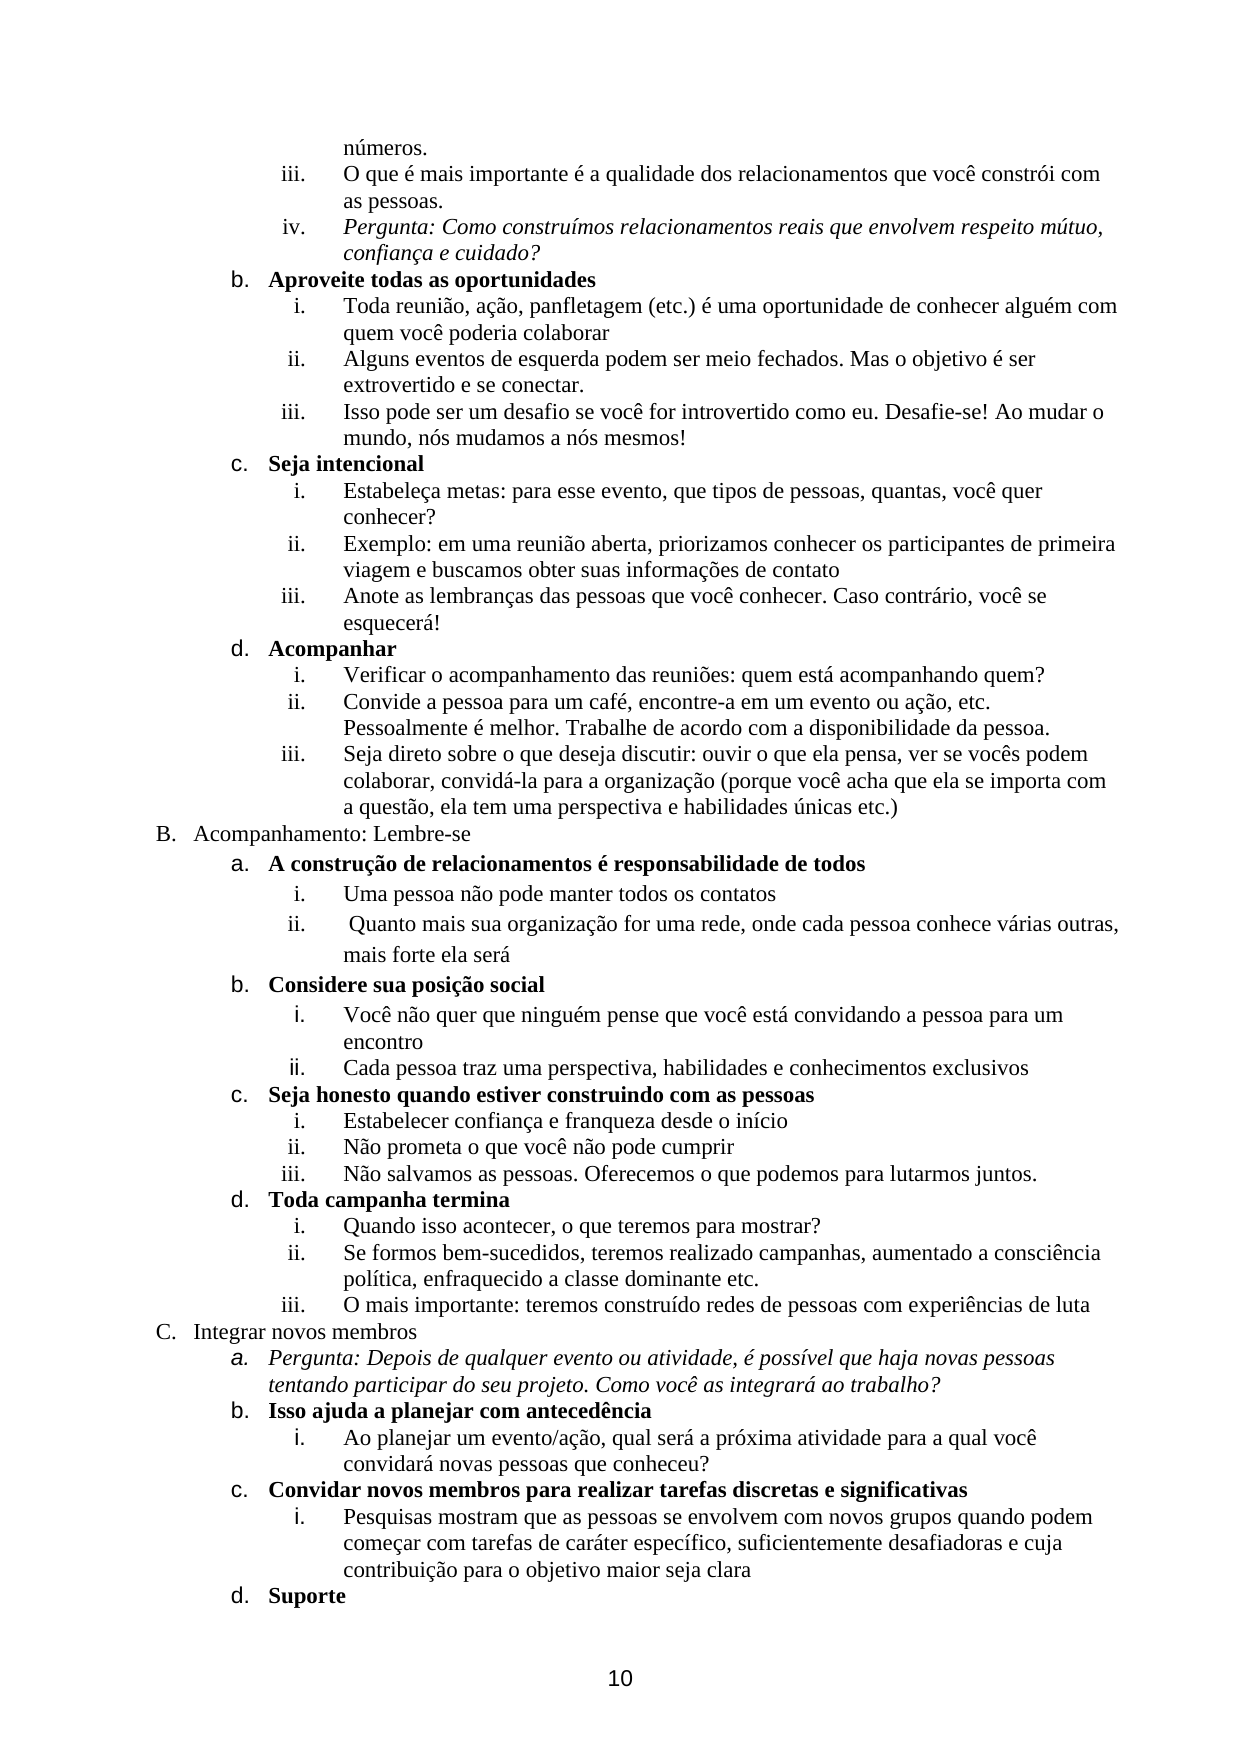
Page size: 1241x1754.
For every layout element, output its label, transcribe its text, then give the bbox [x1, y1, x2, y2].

list Suporte [231, 1582, 1122, 1608]
list Quando isso acontecer, o que teremos para mostrar? [306, 1212, 1122, 1239]
list Seja intencional [231, 450, 1122, 477]
list Isso pode ser um desafio se você for introvertido como eu. Desafie-se! Ao mudar o mundo, nós mudamos a nós mesmos! [306, 398, 1122, 450]
list Considere sua posição social [231, 971, 1122, 997]
list A construção de relacionamentos é responsabilidade de todos [231, 850, 1122, 876]
list Acompanhar [231, 635, 1122, 661]
list Estabelecer confiança e franqueza desde o início [306, 1107, 1122, 1133]
list Integrar novos membros [156, 1318, 1122, 1344]
list Seja direto sobre o que deseja discutir: ouvir o que ela pensa, ver se vocês podem colaborar, convidá-la para a organização (porque você acha que ela se importa com a questão, ela tem uma perspectiva e habilidades únicas etc.) [306, 741, 1122, 819]
list Se formos bem-sucedidos, teremos realizado campanhas, aumentado a consciência política, enfraquecido a classe dominante etc. [306, 1239, 1122, 1292]
list Toda campanha termina [231, 1186, 1122, 1212]
list Seja honesto quando estiver construindo com as pessoas [231, 1081, 1122, 1107]
list Não salvamos as pessoas. Oferecemos o que podemos para lutarmos juntos. [306, 1160, 1122, 1186]
list Pesquisas mostram que as pessoas se envolvem com novos grupos quando podem começar com tarefas de caráter específico, suficientemente desafiadoras e cuja contribuição para o objetivo maior seja clara [306, 1503, 1122, 1582]
list Quanto mais sua organização for uma rede, onde cada pessoa conhece várias outras, mais forte ela será [306, 910, 1122, 967]
list O mais importante: teremos construído redes de pessoas com experiências de luta [306, 1292, 1122, 1318]
list Uma pessoa não pode manter todos os contatos [306, 880, 1122, 907]
list Verificar o acompanhamento das reuniões: quem está acompanhando quem? [306, 661, 1122, 688]
list Você não quer que ninguém pense que você está convidando a pessoa para um encontro [306, 1001, 1122, 1054]
list Pergunta: Depois de qualquer evento ou atividade, é possível que haja novas pessoas tentando participar do seu projeto. Como você as integrará ao trabalho? [231, 1344, 1122, 1397]
list Exemplo: em uma reunião aberta, priorizamos conhecer os participantes de primeira viagem e buscamos obter suas informações de contato [306, 529, 1122, 582]
list Estabeleça metas: para esse evento, que tipos de pessoas, quantas, você quer conhecer? [306, 477, 1122, 529]
list Não prometa o que você não pode cumprir [306, 1133, 1122, 1160]
list Anote as lembranças das pessoas que você conhecer. Caso contrário, você se esquecerá! [306, 582, 1122, 635]
list Convidar novos membros para realizar tarefas discretas e significativas [231, 1476, 1122, 1503]
list números. [306, 134, 1122, 160]
list Ao planejar um evento/ação, qual será a próxima atividade para a qual você convidará novas pessoas que conheceu? [306, 1423, 1122, 1476]
list Acompanhamento: Lembre-se [156, 819, 1122, 846]
list Convide a pessoa para um café, encontre-a em um evento ou ação, etc. Pessoalmente é melhor. Trabalhe de acordo com a disponibilidade da pessoa. [306, 688, 1122, 741]
list Aproveite todas as oportunidades [231, 266, 1122, 292]
list Pergunta: Como construímos relacionamentos reais que envolvem respeito mútuo, confiança e cuidado? [306, 213, 1122, 266]
list Toda reunião, ação, panfletagem (etc.) é uma oportunidade de conhecer alguém com quem você poderia colaborar [306, 292, 1122, 345]
list Cada pessoa traz uma perspectiva, habilidades e conhecimentos exclusivos [306, 1054, 1122, 1081]
list O que é mais importante é a qualidade dos relacionamentos que você constrói com as pessoas. [306, 160, 1122, 213]
list Alguns eventos de esquerda podem ser meio fechados. Mas o objetivo é ser extrovertido e se conectar. [306, 345, 1122, 398]
list Isso ajuda a planejar com antecedência [231, 1397, 1122, 1423]
